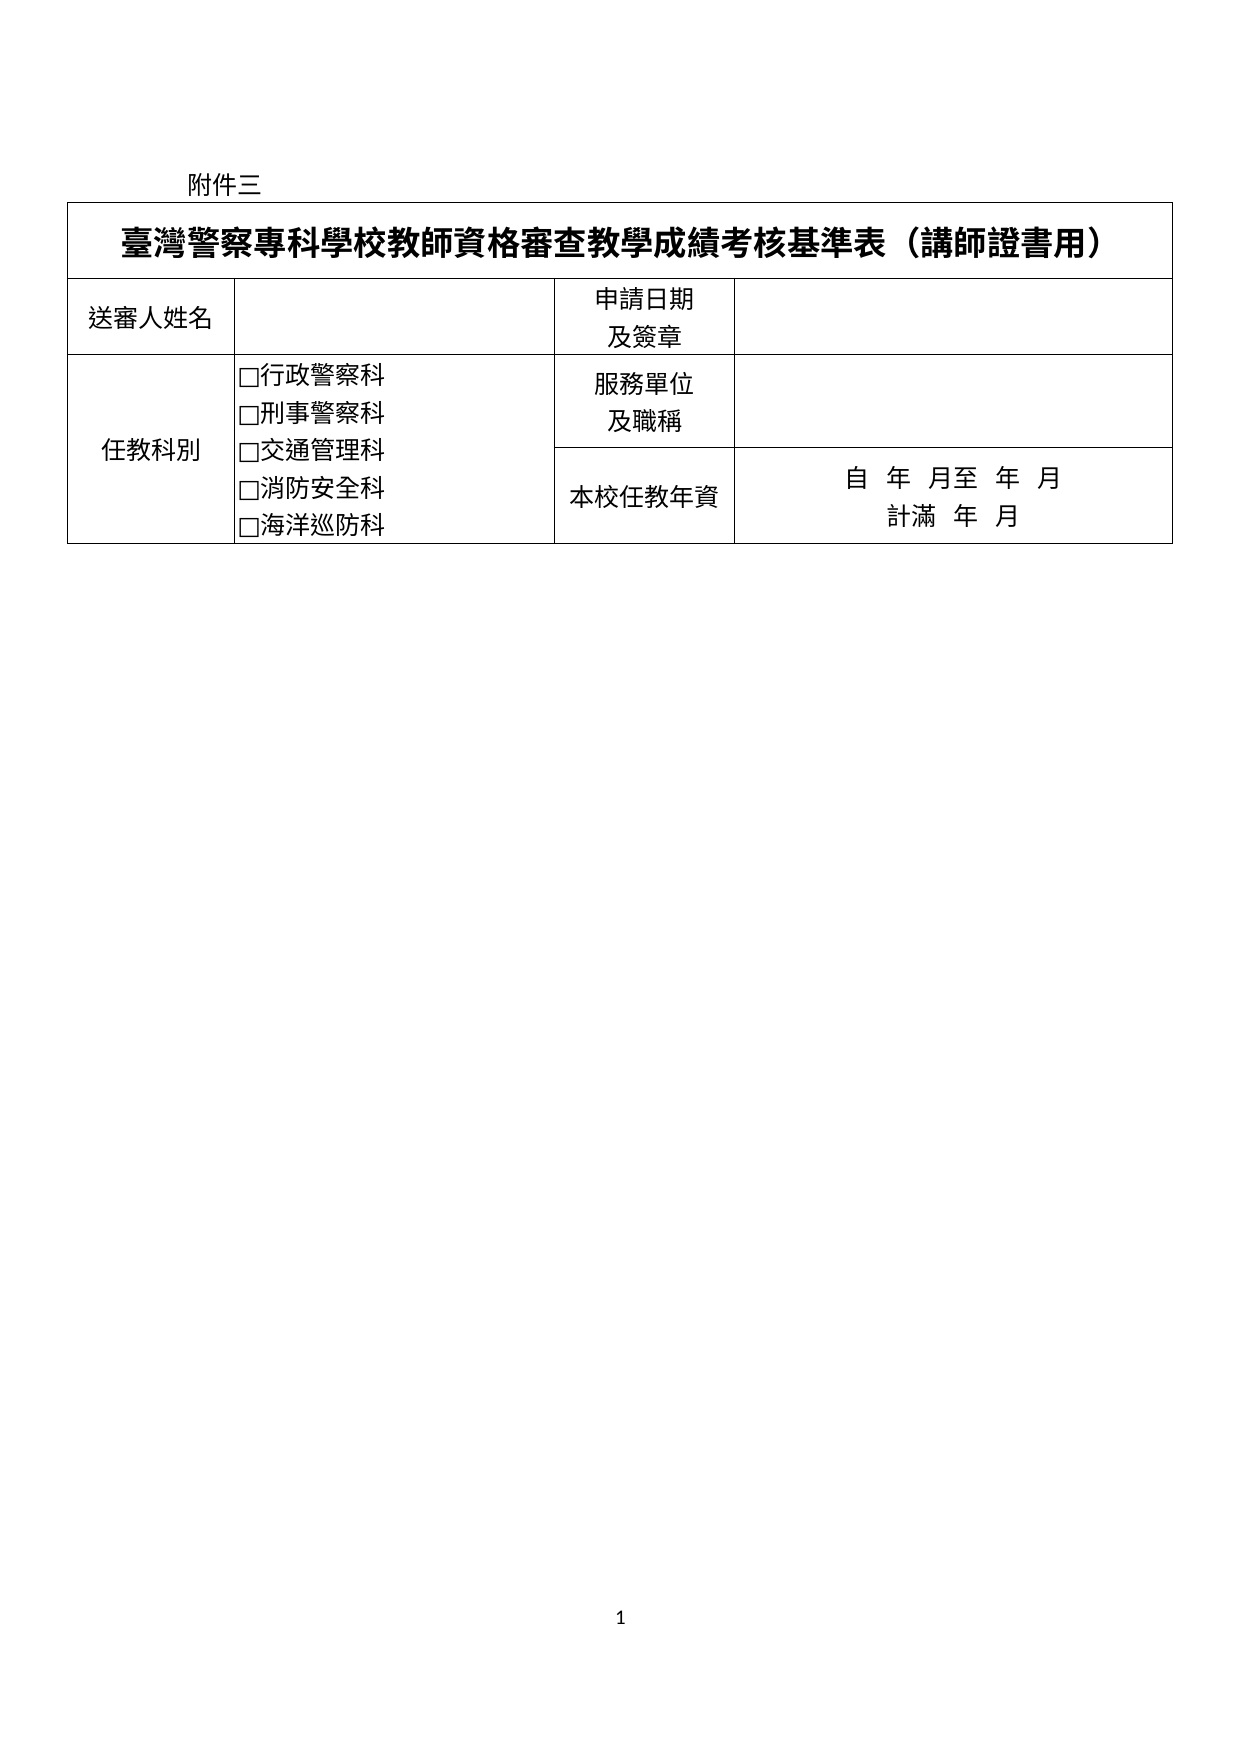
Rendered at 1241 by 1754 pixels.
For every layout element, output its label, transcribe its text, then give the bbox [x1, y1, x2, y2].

table_cell 送審人姓名 [68, 279, 234, 354]
table_cell [235, 279, 554, 354]
table_cell 服務單位 及職稱 [555, 355, 734, 447]
table_cell 自 年 月至 年 月 計滿 年 月 [735, 448, 1172, 543]
table_cell □行政警察科 □刑事警察科 □交通管理科 □消防安全科 □海洋巡防科 [235, 355, 554, 543]
table_cell [735, 279, 1172, 354]
text 附件三 [187, 164, 1053, 202]
table_cell 任教科別 [68, 355, 234, 543]
table_cell 申請日期 及簽章 [555, 279, 734, 354]
table_cell 本校任教年資 [555, 448, 734, 543]
table_header 臺灣警察專科學校教師資格審查教學成績考核基準表（講師證書用） [68, 203, 1172, 278]
table_cell [735, 355, 1172, 447]
